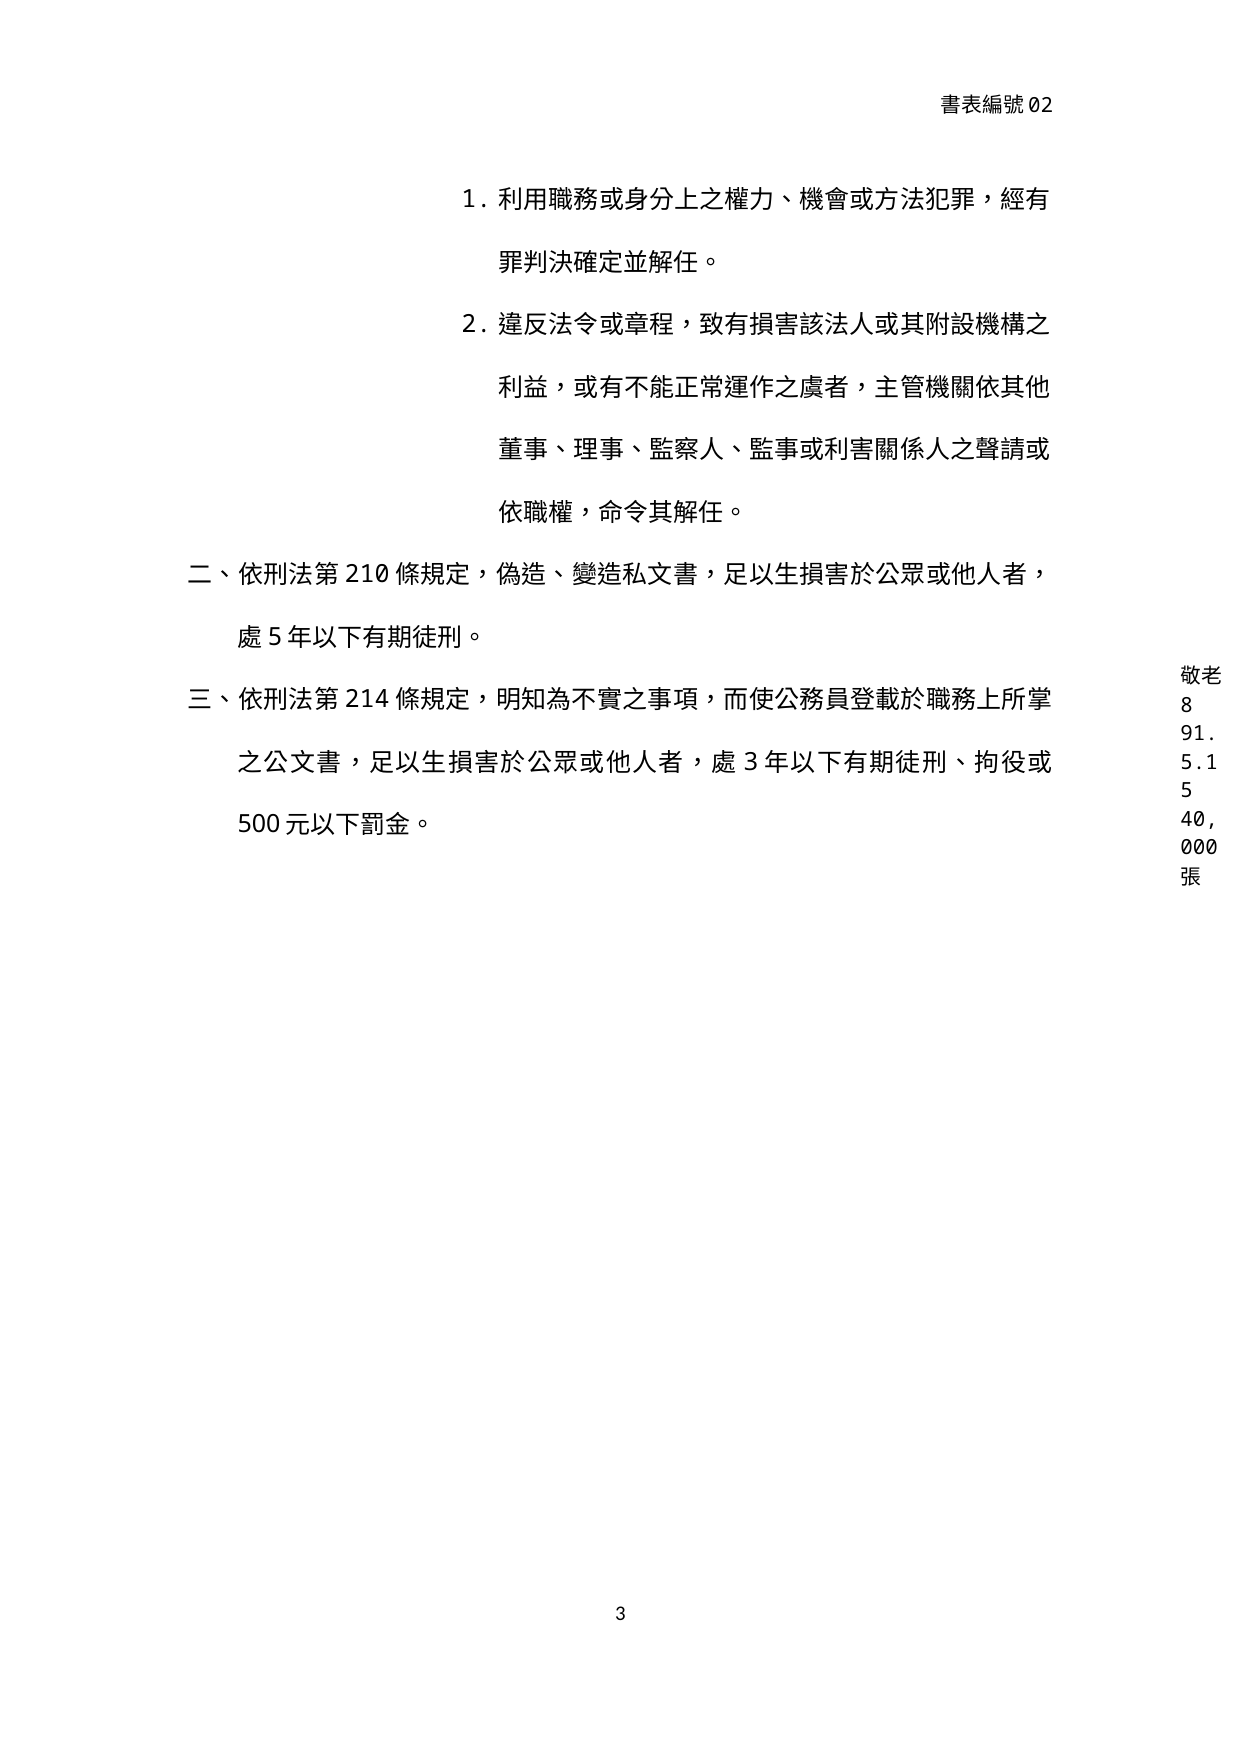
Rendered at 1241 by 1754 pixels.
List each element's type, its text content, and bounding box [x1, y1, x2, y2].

list 違反法令或章程，致有損害該法人或其附設機構之利益，或有不能正常運作之虞者，主管機關依其他董事、理事、監察人、監事或利害關係人之聲請或依職權，命令其解任。 [461, 281, 1053, 531]
text 二、依刑法第210條規定，偽造、變造私文書，足以生損害於公眾或他人者，處5年以下有期徒刑。 [187, 531, 1053, 656]
list 利用職務或身分上之權力、機會或方法犯罪，經有罪判決確定並解任。 [461, 156, 1053, 281]
text [1165, 652, 1240, 924]
text 敬老8 91.5.15 40,000張 [1180, 660, 1225, 891]
text 三、依刑法第214條規定，明知為不實之事項，而使公務員登載於職務上所掌之公文書，足以生損害於公眾或他人者，處3年以下有期徒刑、拘役或500元以下罰金。 [187, 656, 1053, 844]
